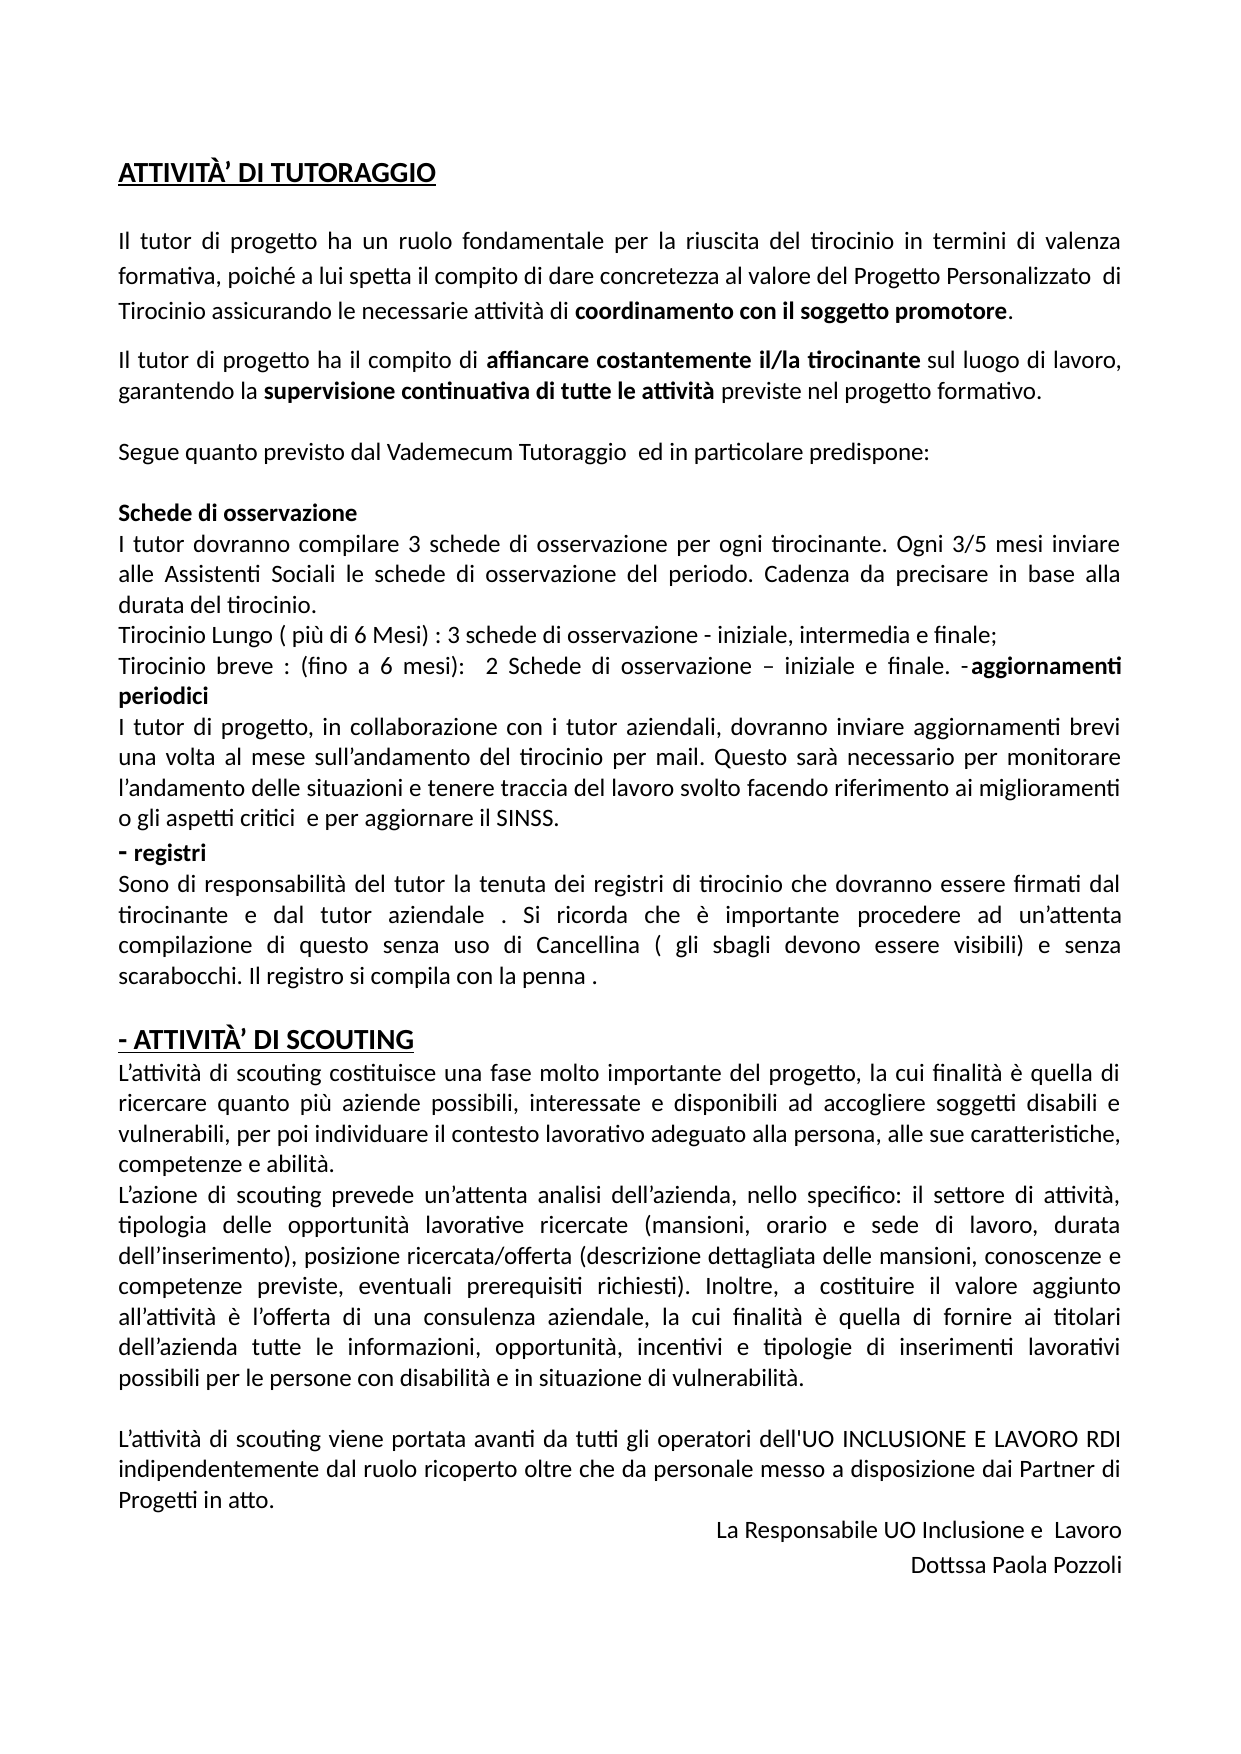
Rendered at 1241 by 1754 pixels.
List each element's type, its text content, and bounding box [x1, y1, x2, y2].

text L’attività di scouting viene portata avanti da tutti gli operatori dell'UO INCLUSIONE E LAVORO RDI indipendentemente dal ruolo ricoperto oltre che da personale messo a disposizione dai Partner di Progetti in atto. [118, 1423, 1122, 1514]
text I tutor dovranno compilare 3 schede di osservazione per ogni tirocinante. Ogni 3/5 mesi inviare alle Assistenti Sociali le schede di osservazione del periodo. Cadenza da precisare in base alla durata del tirocinio. [118, 528, 1122, 619]
text La Responsabile UO Inclusione e Lavoro [118, 1514, 1122, 1545]
text I tutor di progetto, in collaborazione con i tutor aziendali, dovranno inviare aggiornamenti brevi una volta al mese sull’andamento del tirocinio per mail. Questo sarà necessario per monitorare l’andamento delle situazioni e tenere traccia del lavoro svolto facendo riferimento ai miglioramenti o gli aspetti critici e per aggiornare il SINSS. [118, 711, 1122, 833]
text Dottssa Paola Pozzoli [118, 1549, 1122, 1580]
text - ATTIVITÀ’ DI SCOUTING [118, 1021, 1122, 1057]
text Il tutor di progetto ha il compito di affiancare costantemente il/la tirocinante sul luogo di lavoro, garantendo la supervisione continuativa di tutte le attività previste nel progetto formativo. [118, 344, 1122, 406]
text Tirocinio breve : (fino a 6 mesi): 2 Schede di osservazione – iniziale e finale. -aggiornamenti periodici [118, 650, 1122, 711]
text ATTIVITÀ’ DI TUTORAGGIO [118, 154, 1122, 189]
text Segue quanto previsto dal Vademecum Tutoraggio ed in particolare predispone: [118, 436, 1122, 467]
text Sono di responsabilità del tutor la tenuta dei registri di tirocinio che dovranno essere firmati dal tirocinante e dal tutor aziendale . Si ricorda che è importante procedere ad un’attenta compilazione di questo senza uso di Cancellina ( gli sbagli devono essere visibili) e senza scarabocchi. Il registro si compila con la penna . [118, 868, 1122, 991]
text Schede di osservazione [118, 497, 1122, 528]
text L’attività di scouting costituisce una fase molto importante del progetto, la cui finalità è quella di ricercare quanto più aziende possibili, interessate e disponibili ad accogliere soggetti disabili e vulnerabili, per poi individuare il contesto lavorativo adeguato alla persona, alle sue caratteristiche, competenze e abilità. [118, 1057, 1122, 1179]
text - registri [118, 833, 1122, 868]
text Tirocinio Lungo ( più di 6 Mesi) : 3 schede di osservazione - iniziale, intermedia e finale; [118, 619, 1122, 650]
text L’azione di scouting prevede un’attenta analisi dell’azienda, nello specifico: il settore di attività, tipologia delle opportunità lavorative ricercate (mansioni, orario e sede di lavoro, durata dell’inserimento), posizione ricercata/offerta (descrizione dettagliata delle mansioni, conoscenze e competenze previste, eventuali prerequisiti richiesti). Inoltre, a costituire il valore aggiunto all’attività è l’offerta di una consulenza aziendale, la cui finalità è quella di fornire ai titolari dell’azienda tutte le informazioni, opportunità, incentivi e tipologie di inserimenti lavorativi possibili per le persone con disabilità e in situazione di vulnerabilità. [118, 1179, 1122, 1392]
text Il tutor di progetto ha un ruolo fondamentale per la riuscita del tirocinio in termini di valenza formativa, poiché a lui spetta il compito di dare concretezza al valore del Progetto Personalizzato di Tirocinio assicurando le necessarie attività di coordinamento con il soggetto promotore. [118, 225, 1122, 326]
